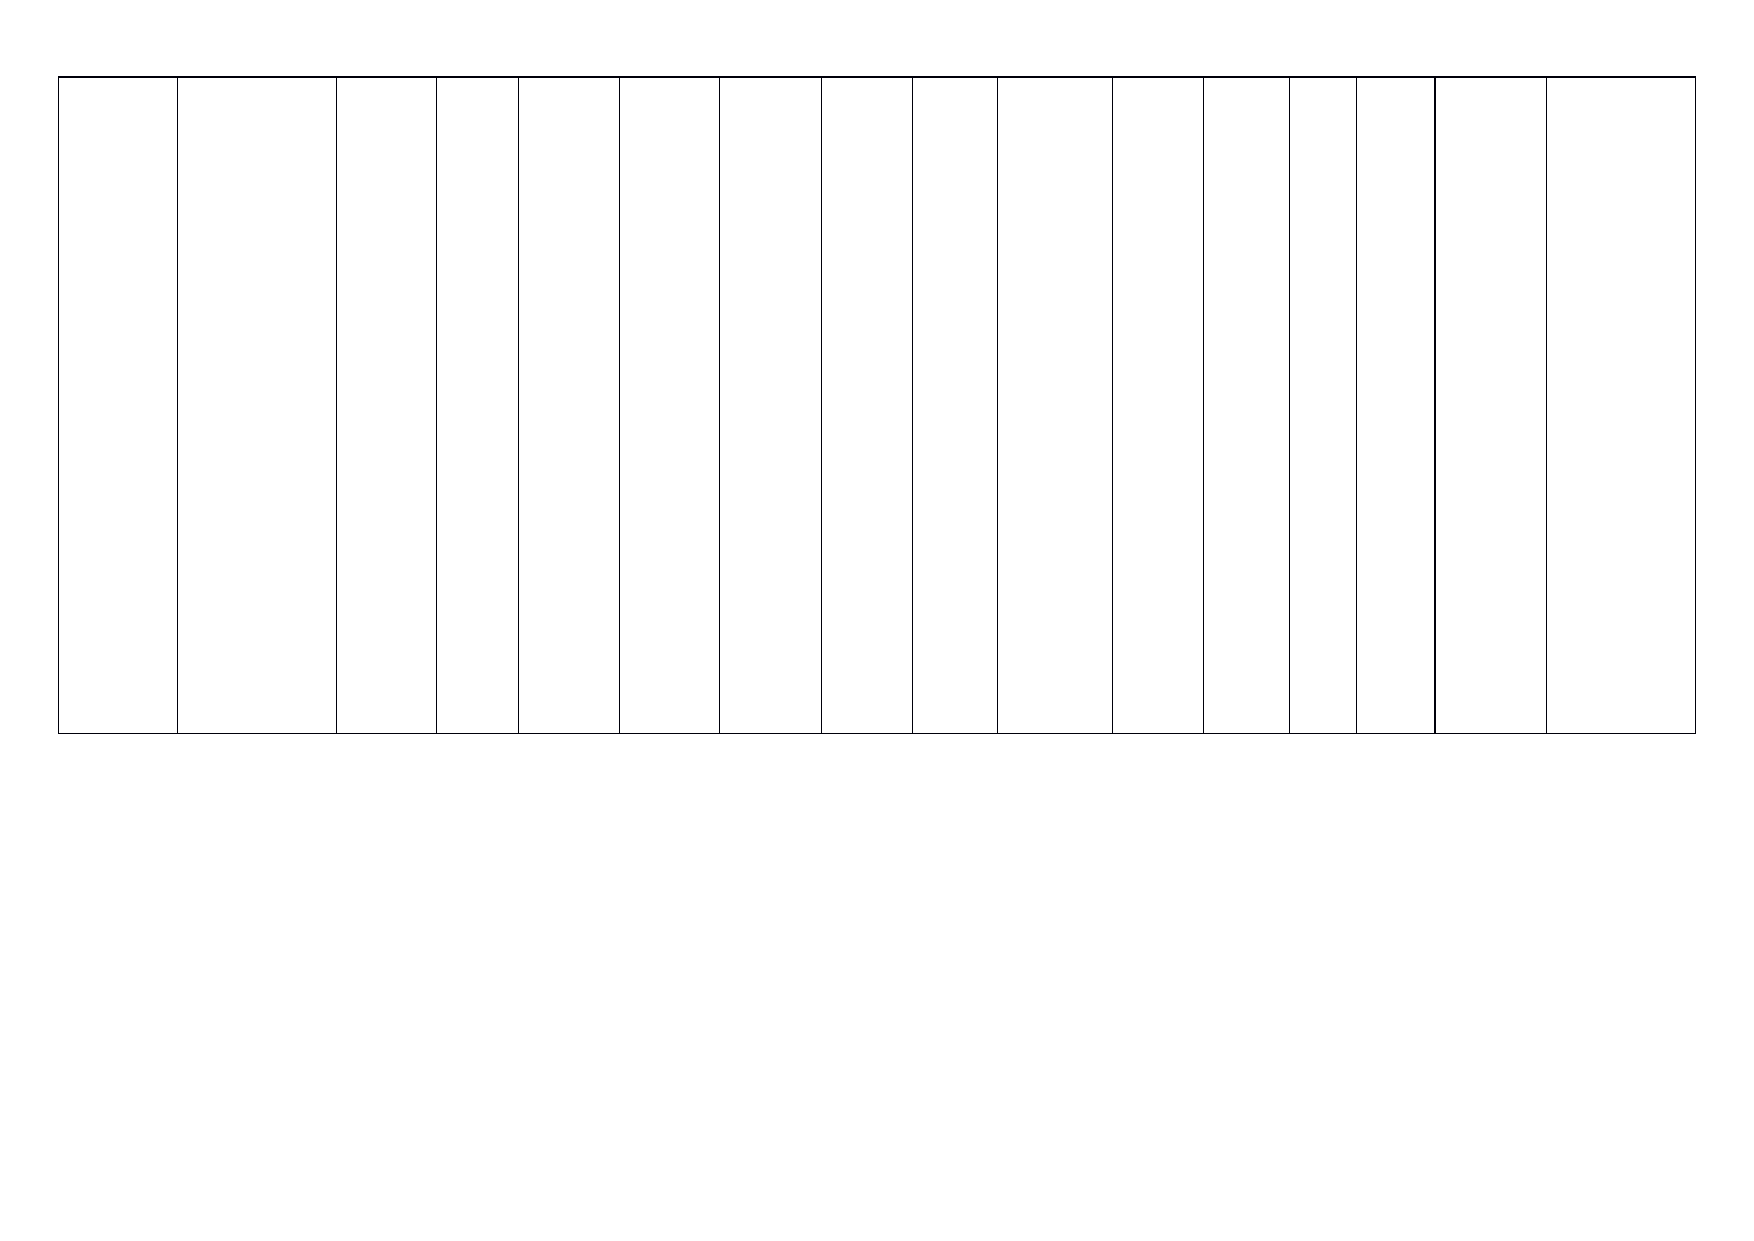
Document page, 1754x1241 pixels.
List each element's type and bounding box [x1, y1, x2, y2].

table_cell [913, 78, 997, 733]
table_cell [519, 78, 619, 733]
table_cell [1113, 78, 1203, 733]
table_cell [59, 78, 177, 733]
table_cell [822, 78, 912, 733]
table_cell [998, 78, 1112, 733]
table_cell [1436, 78, 1546, 733]
table_cell [1357, 78, 1434, 733]
table_cell [1547, 78, 1695, 733]
table_cell [437, 78, 518, 733]
table_cell [337, 78, 436, 733]
table_cell [720, 78, 821, 733]
table_cell [1204, 78, 1289, 733]
table_cell [620, 78, 719, 733]
table_cell [178, 78, 336, 733]
table_cell [1290, 78, 1356, 733]
